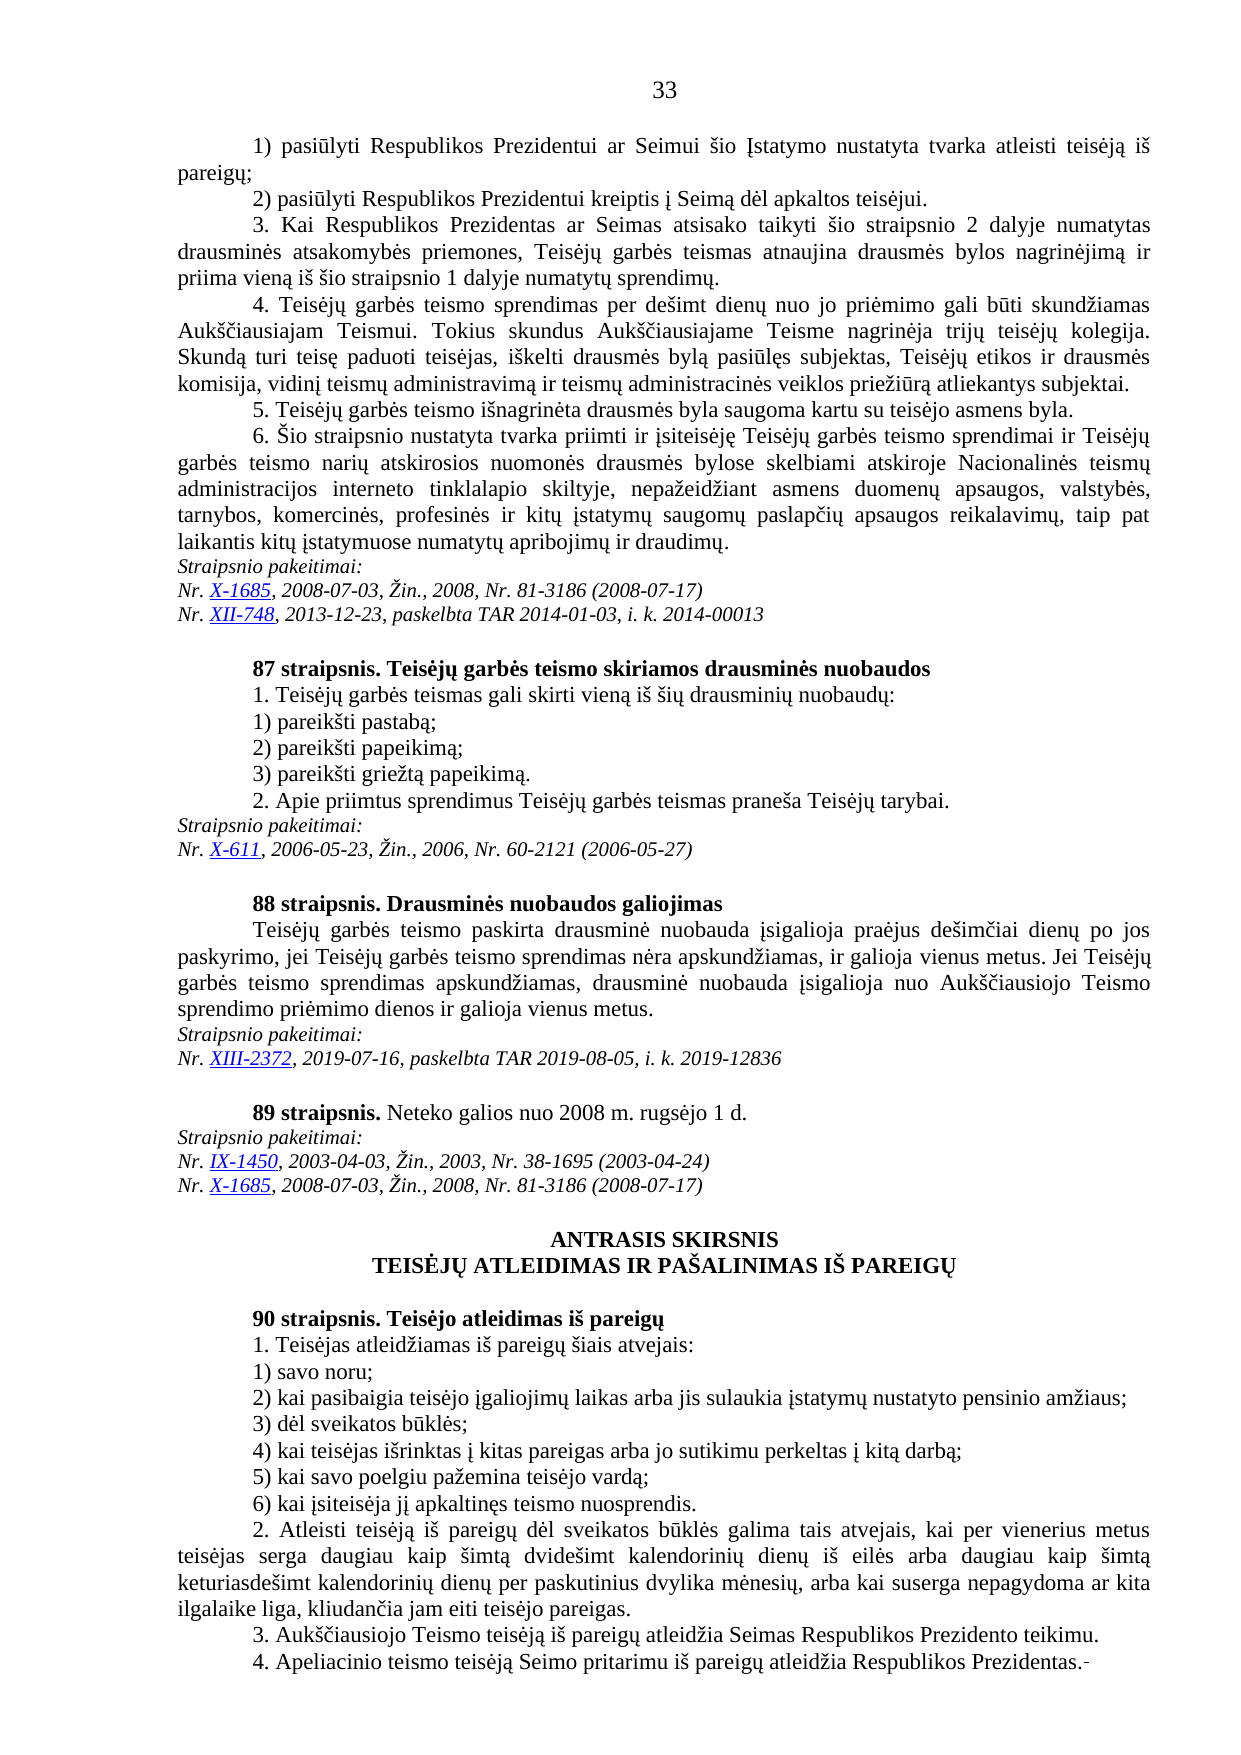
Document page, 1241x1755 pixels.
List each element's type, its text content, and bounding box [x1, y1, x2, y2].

text 3) dėl sveikatos būklės; [177, 1411, 1152, 1437]
text 4. Teisėjų garbės teismo sprendimas per dešimt dienų nuo jo priėmimo gali būti skundžiamas Aukščiausiajam Teismui. Tokius skundus Aukščiausiajame Teisme nagrinėja trijų teisėjų kolegija. Skundą turi teisę paduoti teisėjas, iškelti drausmės bylą pasiūlęs subjektas, Teisėjų etikos ir drausmės komisija, vidinį teismų administravimą ir teismų administracinės veiklos priežiūrą atliekantys subjektai. [177, 291, 1152, 396]
text 1) pasiūlyti Respublikos Prezidentui ar Seimui šio Įstatymo nustatyta tvarka atleisti teisėją iš pareigų; [177, 132, 1152, 185]
text Nr. X-611, 2006-05-23, Žin., 2006, Nr. 60-2121 (2006-05-27) [177, 837, 1152, 861]
text 1) pareikšti pastabą; [177, 708, 1152, 734]
text 4) kai teisėjas išrinktas į kitas pareigas arba jo sutikimu perkeltas į kitą darbą; [177, 1437, 1152, 1463]
text 1. Teisėjas atleidžiamas iš pareigų šiais atvejais: [177, 1331, 1152, 1358]
text ANTRASIS SKIRSNIS [177, 1226, 1152, 1252]
text Nr. XII-748, 2013-12-23, paskelbta TAR 2014-01-03, i. k. 2014-00013 [177, 602, 1152, 626]
text Straipsnio pakeitimai: [177, 813, 1152, 837]
text 2) kai pasibaigia teisėjo įgaliojimų laikas arba jis sulaukia įstatymų nustatyto pensinio amžiaus; [177, 1384, 1152, 1411]
text Nr. X-1685, 2008-07-03, Žin., 2008, Nr. 81-3186 (2008-07-17) [177, 1173, 1152, 1197]
text 4. Apeliacinio teismo teisėją Seimo pritarimu iš pareigų atleidžia Respublikos Prezidentas. [177, 1648, 1152, 1674]
text Teisėjų garbės teismo paskirta drausminė nuobauda įsigalioja praėjus dešimčiai dienų po jos paskyrimo, jei Teisėjų garbės teismo sprendimas nėra apskundžiamas, ir galioja vienus metus. Jei Teisėjų garbės teismo sprendimas apskundžiamas, drausminė nuobauda įsigalioja nuo Aukščiausiojo Teismo sprendimo priėmimo dienos ir galioja vienus metus. [177, 916, 1152, 1022]
text 89 straipsnis. Neteko galios nuo 2008 m. rugsėjo 1 d. [177, 1099, 1152, 1125]
text 3) pareikšti griežtą papeikimą. [177, 761, 1152, 787]
text 90 straipsnis. Teisėjo atleidimas iš pareigų [177, 1305, 1152, 1331]
text 1) savo noru; [177, 1358, 1152, 1384]
text 6. Šio straipsnio nustatyta tvarka priimti ir įsiteisėję Teisėjų garbės teismo sprendimai ir Teisėjų garbės teismo narių atskirosios nuomonės drausmės bylose skelbiami atskiroje Nacionalinės teismų administracijos interneto tinklalapio skiltyje, nepažeidžiant asmens duomenų apsaugos, valstybės, tarnybos, komercinės, profesinės ir kitų įstatymų saugomų paslapčių apsaugos reikalavimų, taip pat laikantis kitų įstatymuose numatytų apribojimų ir draudimų. [177, 422, 1152, 554]
text 5. Teisėjų garbės teismo išnagrinėta drausmės byla saugoma kartu su teisėjo asmens byla. [177, 396, 1152, 422]
text 1. Teisėjų garbės teismas gali skirti vieną iš šių drausminių nuobaudų: [177, 681, 1152, 708]
text 3. Aukščiausiojo Teismo teisėją iš pareigų atleidžia Seimas Respublikos Prezidento teikimu. [177, 1621, 1152, 1648]
text 3. Kai Respublikos Prezidentas ar Seimas atsisako taikyti šio straipsnio 2 dalyje numatytas drausminės atsakomybės priemones, Teisėjų garbės teismas atnaujina drausmės bylos nagrinėjimą ir priima vieną iš šio straipsnio 1 dalyje numatytų sprendimų. [177, 212, 1152, 291]
text 6) kai įsiteisėja jį apkaltinęs teismo nuosprendis. [177, 1489, 1152, 1516]
text Nr. IX-1450, 2003-04-03, Žin., 2003, Nr. 38-1695 (2003-04-24) [177, 1149, 1152, 1173]
text Nr. XIII-2372, 2019-07-16, paskelbta TAR 2019-08-05, i. k. 2019-12836 [177, 1046, 1152, 1070]
text 5) kai savo poelgiu pažemina teisėjo vardą; [177, 1463, 1152, 1489]
text 2. Atleisti teisėją iš pareigų dėl sveikatos būklės galima tais atvejais, kai per vienerius metus teisėjas serga daugiau kaip šimtą dvidešimt kalendorinių dienų iš eilės arba daugiau kaip šimtą keturiasdešimt kalendorinių dienų per paskutinius dvylika mėnesių, arba kai suserga nepagydoma ar kita ilgalaike liga, kliudančia jam eiti teisėjo pareigas. [177, 1516, 1152, 1621]
text Straipsnio pakeitimai: [177, 554, 1152, 578]
text Straipsnio pakeitimai: [177, 1022, 1152, 1046]
text Straipsnio pakeitimai: [177, 1125, 1152, 1149]
text Nr. X-1685, 2008-07-03, Žin., 2008, Nr. 81-3186 (2008-07-17) [177, 578, 1152, 602]
text 87 straipsnis. Teisėjų garbės teismo skiriamos drausminės nuobaudos [177, 655, 1152, 681]
text 2. Apie priimtus sprendimus Teisėjų garbės teismas praneša Teisėjų tarybai. [177, 787, 1152, 813]
text 2) pareikšti papeikimą; [177, 734, 1152, 761]
text 2) pasiūlyti Respublikos Prezidentui kreiptis į Seimą dėl apkaltos teisėjui. [177, 185, 1152, 212]
text TEISĖJŲ ATLEIDIMAS IR PAŠALINIMAS IŠ PAREIGŲ [177, 1252, 1152, 1279]
text 88 straipsnis. Drausminės nuobaudos galiojimas [177, 890, 1152, 916]
